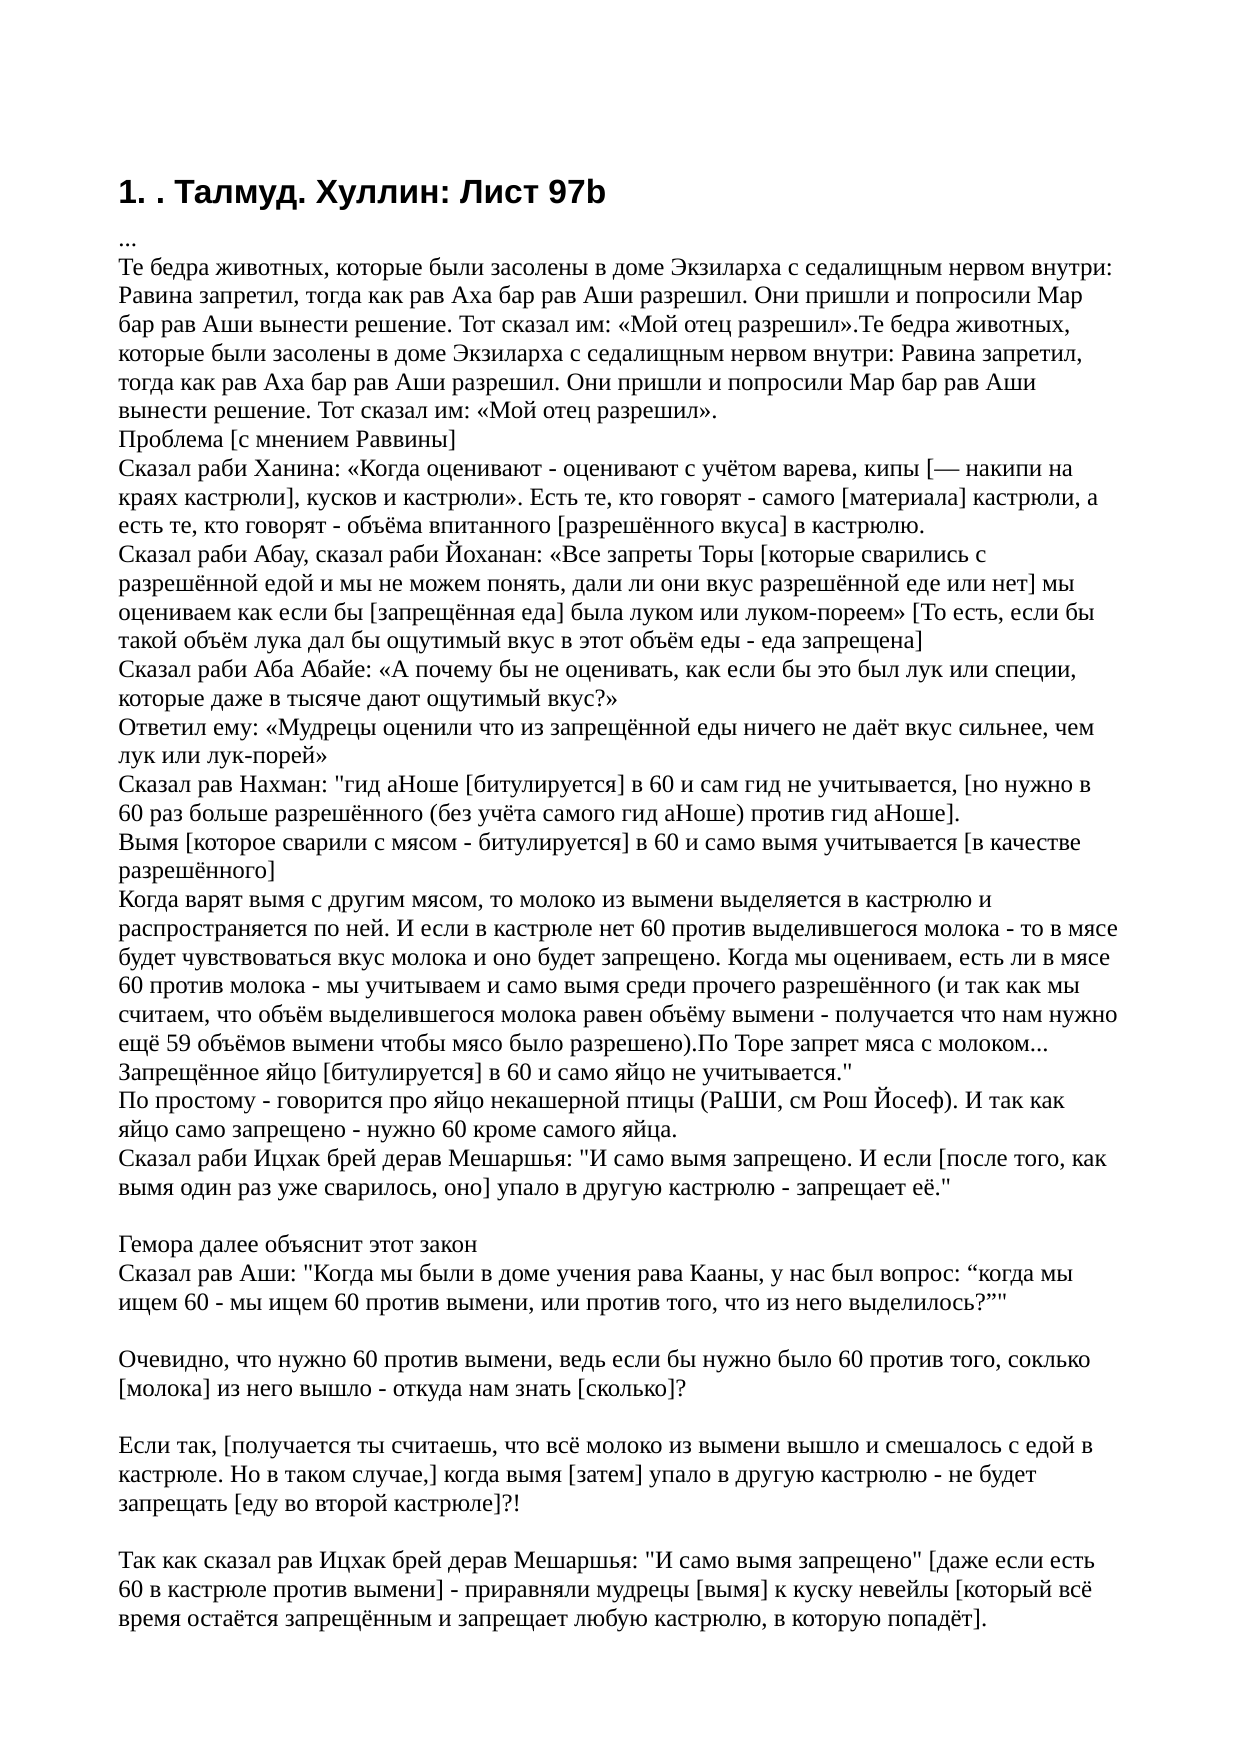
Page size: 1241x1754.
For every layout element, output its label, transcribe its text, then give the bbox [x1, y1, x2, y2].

text Сказал раби Ханина: «Когда оценивают - оценивают с учётом варева, кипы [— накипи на краях кастрюли], кусков и кастрюли». Есть те, кто говорят - самого [материала] кастрюли, а есть те, кто говорят - объёма впитанного [разрешённого вкуса] в кастрюлю. [118, 406, 1122, 492]
text Гемора далее объяснит этот закон [118, 1182, 1122, 1211]
text Когда варят вымя с другим мясом, то молоко из вымени выделяется в кастрюлю и распространяется по ней. И если в кастрюле нет 60 против выделившегося молока - то в мясе будет чувствоваться вкус молока и оно будет запрещено. Когда мы оцениваем, есть ли в мясе 60 против молока - мы учитываем и само вымя среди прочего разрешённого (и так как мы считаем, что объём выделившегося молока равен объёму вымени - получается что нам нужно ещё 59 объёмов вымени чтобы мясо было разрешено).По Торе запрет мяса с молоком... [118, 837, 1122, 1009]
text Очевидно, что нужно 60 против вымени, ведь если бы нужно было 60 против того, соклько [молока] из него вышло - откуда нам знать [сколько]? [118, 1297, 1122, 1354]
text Так как сказал рав Ицхак брей дерав Мешаршья: "И само вымя запрещено" [даже если есть 60 в кастрюле против вымени] - приравняли мудрецы [вымя] к куску невейлы [который всё время остаётся запрещённым и запрещает любую кастрюлю, в которую попадёт]. [118, 1498, 1122, 1584]
text Те бедра животных, которые были засолены в доме Экзиларха с седалищным нервом внутри: Равина запретил, тогда как рав Аха бар рав Аши разрешил. Они пришли и попросили Мар бар рав Аши вынести решение. Тот сказал им: «Мой отец разрешил».Те бедра животных, которые были засолены в доме Экзиларха с седалищным нервом внутри: Равина запретил, тогда как рав Аха бар рав Аши разрешил. Они пришли и попросили Мар бар рав Аши вынести решение. Тот сказал им: «Мой отец разрешил». Проблема [с мнением Раввины] [118, 204, 1122, 406]
text ... [118, 176, 1122, 204]
text По простому - говорится про яйцо некашерной птицы (РаШИ, см Рош Йосеф). И так как яйцо само запрещено - нужно 60 кроме самого яйца. [118, 1038, 1122, 1096]
subtitle . Талмуд. Хуллин: Лист 97b [118, 147, 1122, 176]
text Вымя [которое сварили с мясом - битулируется] в 60 и само вымя учитывается [в качестве разрешённого] [118, 779, 1122, 837]
text Ответил ему: «Мудрецы оценили что из запрещённой еды ничего не даёт вкус сильнее, чем лук или лук-порей» [118, 664, 1122, 722]
text Сказал рав Нахман: "гид аНоше [битулируется] в 60 и сам гид не учитывается, [но нужно в 60 раз больше разрешённого (без учёта самого гид аНоше) против гид аНоше]. [118, 722, 1122, 779]
text Сказал раби Абау, сказал раби Йоханан: «Все запреты Торы [которые сварились с разрешённой едой и мы не можем понять, дали ли они вкус разрешённой еде или нет] мы оцениваем как если бы [запрещённая еда] была луком или луком-пореем» [То есть, если бы такой объём лука дал бы ощутимый вкус в этот объём еды - еда запрещена] [118, 492, 1122, 607]
text Сказал раби Аба Абайе: «А почему бы не оценивать, как если бы это был лук или специи, которые даже в тысяче дают ощутимый вкус?» [118, 607, 1122, 664]
text Запрещённое яйцо [битулируется] в 60 и само яйцо не учитывается." [118, 1009, 1122, 1038]
text Если так, [получается ты считаешь, что всё молоко из вымени вышло и смешалось с едой в кастрюле. Но в таком случае,] когда вымя [затем] упало в другую кастрюлю - не будет запрещать [еду во второй кастрюле]?! [118, 1383, 1122, 1469]
text Сказал рав Аши: "Когда мы были в доме учения рава Кааны, у нас был вопрос: “когда мы ищем 60 - мы ищем 60 против вымени, или против того, что из него выделилось?”" [118, 1211, 1122, 1268]
text Сказал раби Ицхак брей дерав Мешаршья: "И само вымя запрещено. И если [после того, как вымя один раз уже сварилось, оно] упало в другую кастрюлю - запрещает её." [118, 1096, 1122, 1153]
